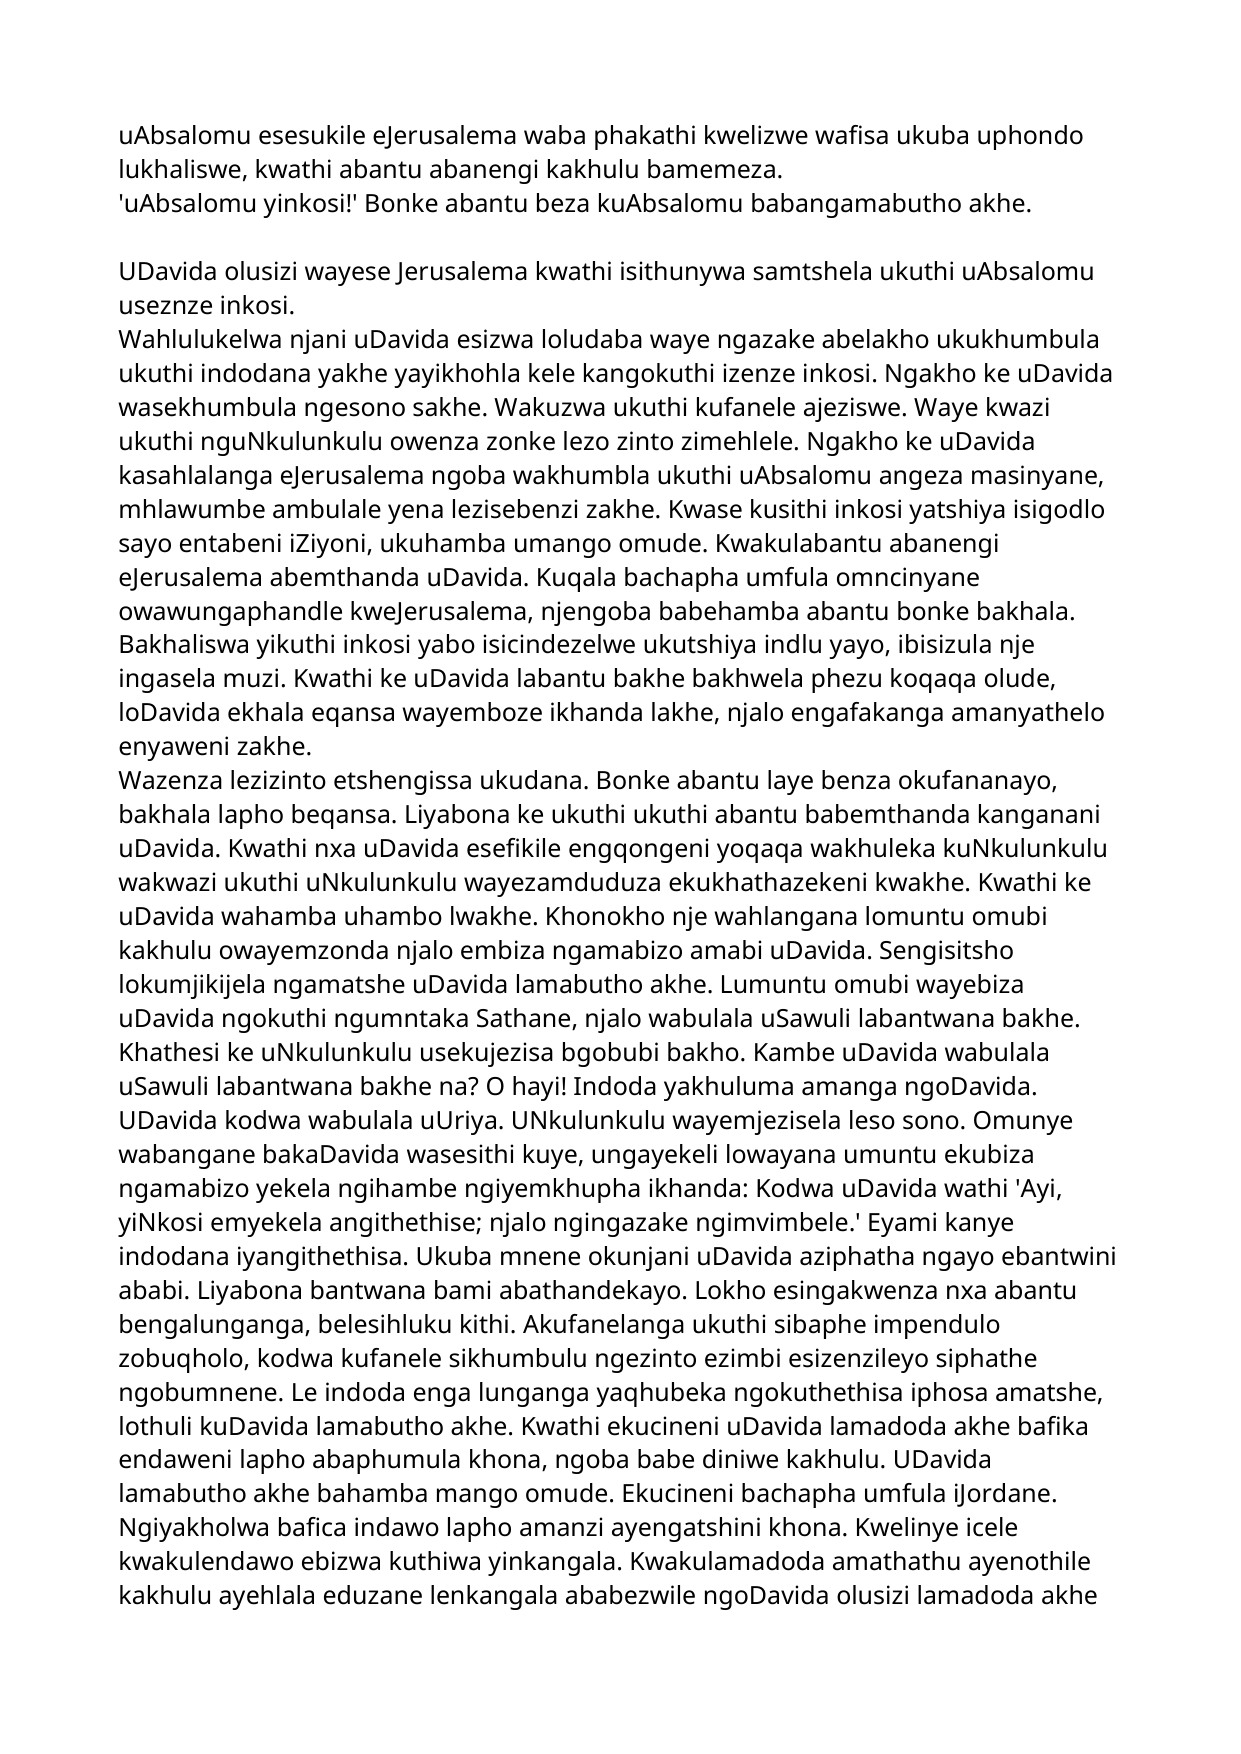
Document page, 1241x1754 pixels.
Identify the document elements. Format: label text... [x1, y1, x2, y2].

text uAbsalomu esesukile eJerusalema waba phakathi kwelizwe wafisa ukuba uphondo lukhaliswe, kwathi abantu abanengi kakhulu bamemeza. [118, 118, 1122, 186]
text Wazenza lezizinto etshengissa ukudana. Bonke abantu laye benza okufananayo, bakhala lapho beqansa. Liyabona ke ukuthi ukuthi abantu babemthanda kanganani uDavida. Kwathi nxa uDavida esefikile engqongeni yoqaqa wakhuleka kuNkulunkulu wakwazi ukuthi uNkulunkulu wayezamduduza ekukhathazekeni kwakhe. Kwathi ke uDavida wahamba uhambo lwakhe. Khonokho nje wahlangana lomuntu omubi kakhulu owayemzonda njalo embiza ngamabizo amabi uDavida. Sengisitsho lokumjikijela ngamatshe uDavida lamabutho akhe. Lumuntu omubi wayebiza uDavida ngokuthi ngumntaka Sathane, njalo wabulala uSawuli labantwana bakhe. Khathesi ke uNkulunkulu usekujezisa bgobubi bakho. Kambe uDavida wabulala uSawuli labantwana bakhe na? O hayi! Indoda yakhuluma amanga ngoDavida. UDavida kodwa wabulala uUriya. UNkulunkulu wayemjezisela leso sono. Omunye wabangane bakaDavida wasesithi kuye, ungayekeli lowayana umuntu ekubiza ngamabizo yekela ngihambe ngiyemkhupha ikhanda: Kodwa uDavida wathi 'Ayi, yiNkosi emyekela angithethise; njalo ngingazake ngimvimbele.' Eyami kanye indodana iyangithethisa. Ukuba mnene okunjani uDavida aziphatha ngayo ebantwini ababi. Liyabona bantwana bami abathandekayo. Lokho esingakwenza nxa abantu bengalunganga, belesihluku kithi. Akufanelanga ukuthi sibaphe impendulo zobuqholo, kodwa kufanele sikhumbulu ngezinto ezimbi esizenzileyo siphathe ngobumnene. Le indoda enga lunganga yaqhubeka ngokuthethisa iphosa amatshe, lothuli kuDavida lamabutho akhe. Kwathi ekucineni uDavida lamadoda akhe bafika endaweni lapho abaphumula khona, ngoba babe diniwe kakhulu. UDavida lamabutho akhe bahamba mango omude. Ekucineni bachapha umfula iJordane. Ngiyakholwa bafica indawo lapho amanzi ayengatshini khona. Kwelinye icele kwakulendawo ebizwa kuthiwa yinkangala. Kwakulamadoda amathathu ayenothile kakhulu ayehlala eduzane lenkangala ababezwile ngoDavida olusizi lamadoda akhe [118, 763, 1122, 1612]
text 'uAbsalomu yinkosi!' Bonke abantu beza kuAbsalomu babangamabutho akhe. [118, 186, 1122, 220]
text UDavida olusizi wayese Jerusalema kwathi isithunywa samtshela ukuthi uAbsalomu useznze inkosi. [118, 254, 1122, 322]
text Wahlulukelwa njani uDavida esizwa loludaba waye ngazake abelakho ukukhumbula ukuthi indodana yakhe yayikhohla kele kangokuthi izenze inkosi. Ngakho ke uDavida wasekhumbula ngesono sakhe. Wakuzwa ukuthi kufanele ajeziswe. Waye kwazi ukuthi nguNkulunkulu owenza zonke lezo zinto zimehlele. Ngakho ke uDavida kasahlalanga eJerusalema ngoba wakhumbla ukuthi uAbsalomu angeza masinyane, mhlawumbe ambulale yena lezisebenzi zakhe. Kwase kusithi inkosi yatshiya isigodlo sayo entabeni iZiyoni, ukuhamba umango omude. Kwakulabantu abanengi eJerusalema abemthanda uDavida. Kuqala bachapha umfula omncinyane owawungaphandle kweJerusalema, njengoba babehamba abantu bonke bakhala. Bakhaliswa yikuthi inkosi yabo isicindezelwe ukutshiya indlu yayo, ibisizula nje ingasela muzi. Kwathi ke uDavida labantu bakhe bakhwela phezu koqaqa olude, loDavida ekhala eqansa wayemboze ikhanda lakhe, njalo engafakanga amanyathelo enyaweni zakhe. [118, 322, 1122, 763]
